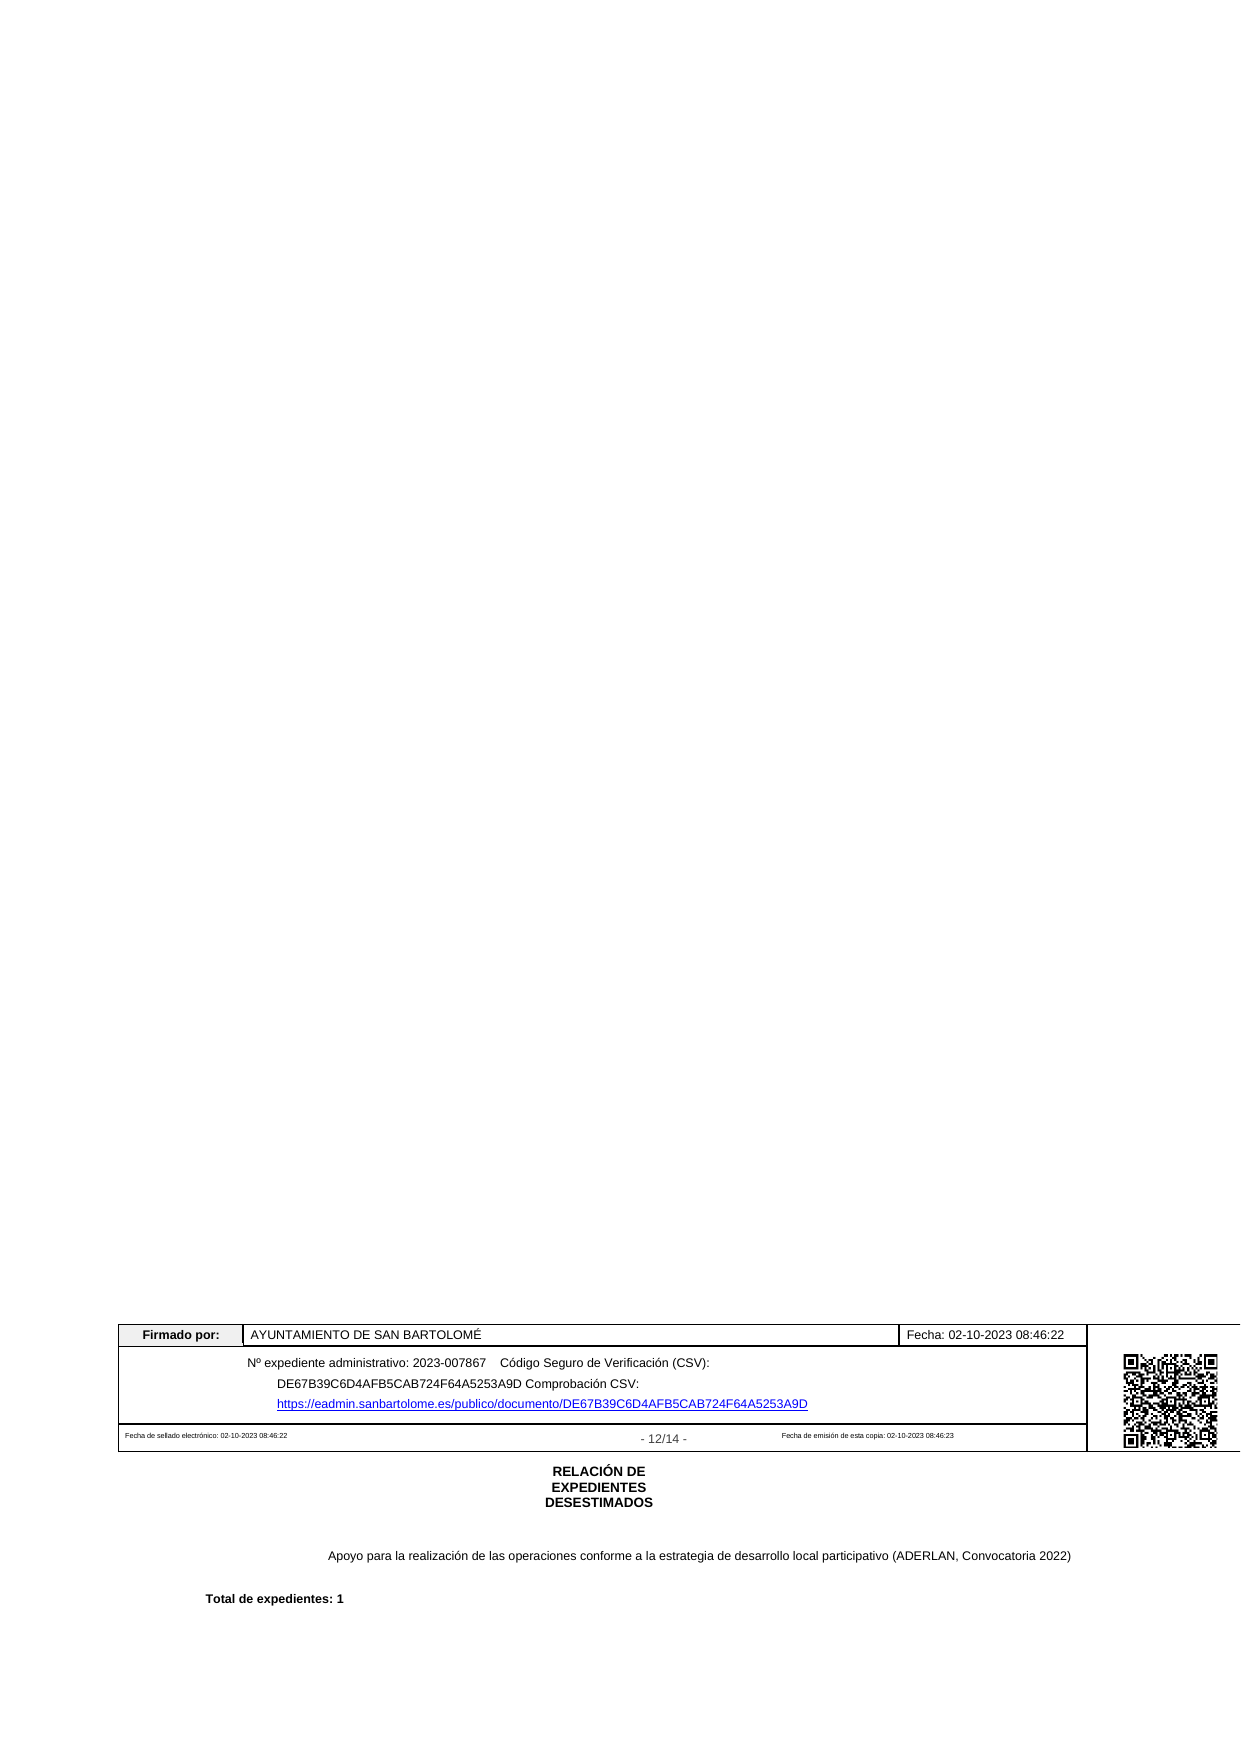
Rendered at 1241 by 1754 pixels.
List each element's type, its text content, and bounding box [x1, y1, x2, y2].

text Apoyo para la realización de las operaciones conforme a la estrategia de desarrollo local participativo (ADERLAN, Convocatoria 2022) [328, 1548, 1122, 1563]
table_header Fecha: 02-10-2023 08:46:22 [900, 1325, 1086, 1345]
table_header [1088, 1325, 1240, 1451]
table_header Firmado por: [119, 1325, 242, 1343]
table_cell Fecha de sellado electrónico: 02-10-2023 08:46:22 - 12/14 - Fecha de emisión de esta copia: 02-10-2023 08:46:23 [119, 1425, 1086, 1451]
table_cell Nº expediente administrativo: 2023-007867 Código Seguro de Verificación (CSV): DE67B39C6D4AFB5CAB724F64A5253A9D Comprobación CSV: https://eadmin.sanbartolome.es/publico/documento/DE67B39C6D4AFB5CAB724F64A5253A9D [119, 1347, 1086, 1423]
text RELACIÓN DE EXPEDIENTES DESESTIMADOS [533, 1464, 664, 1511]
text Total de expedientes: 1 [205, 1592, 1122, 1606]
table_header AYUNTAMIENTO DE SAN BARTOLOMÉ [244, 1325, 898, 1345]
